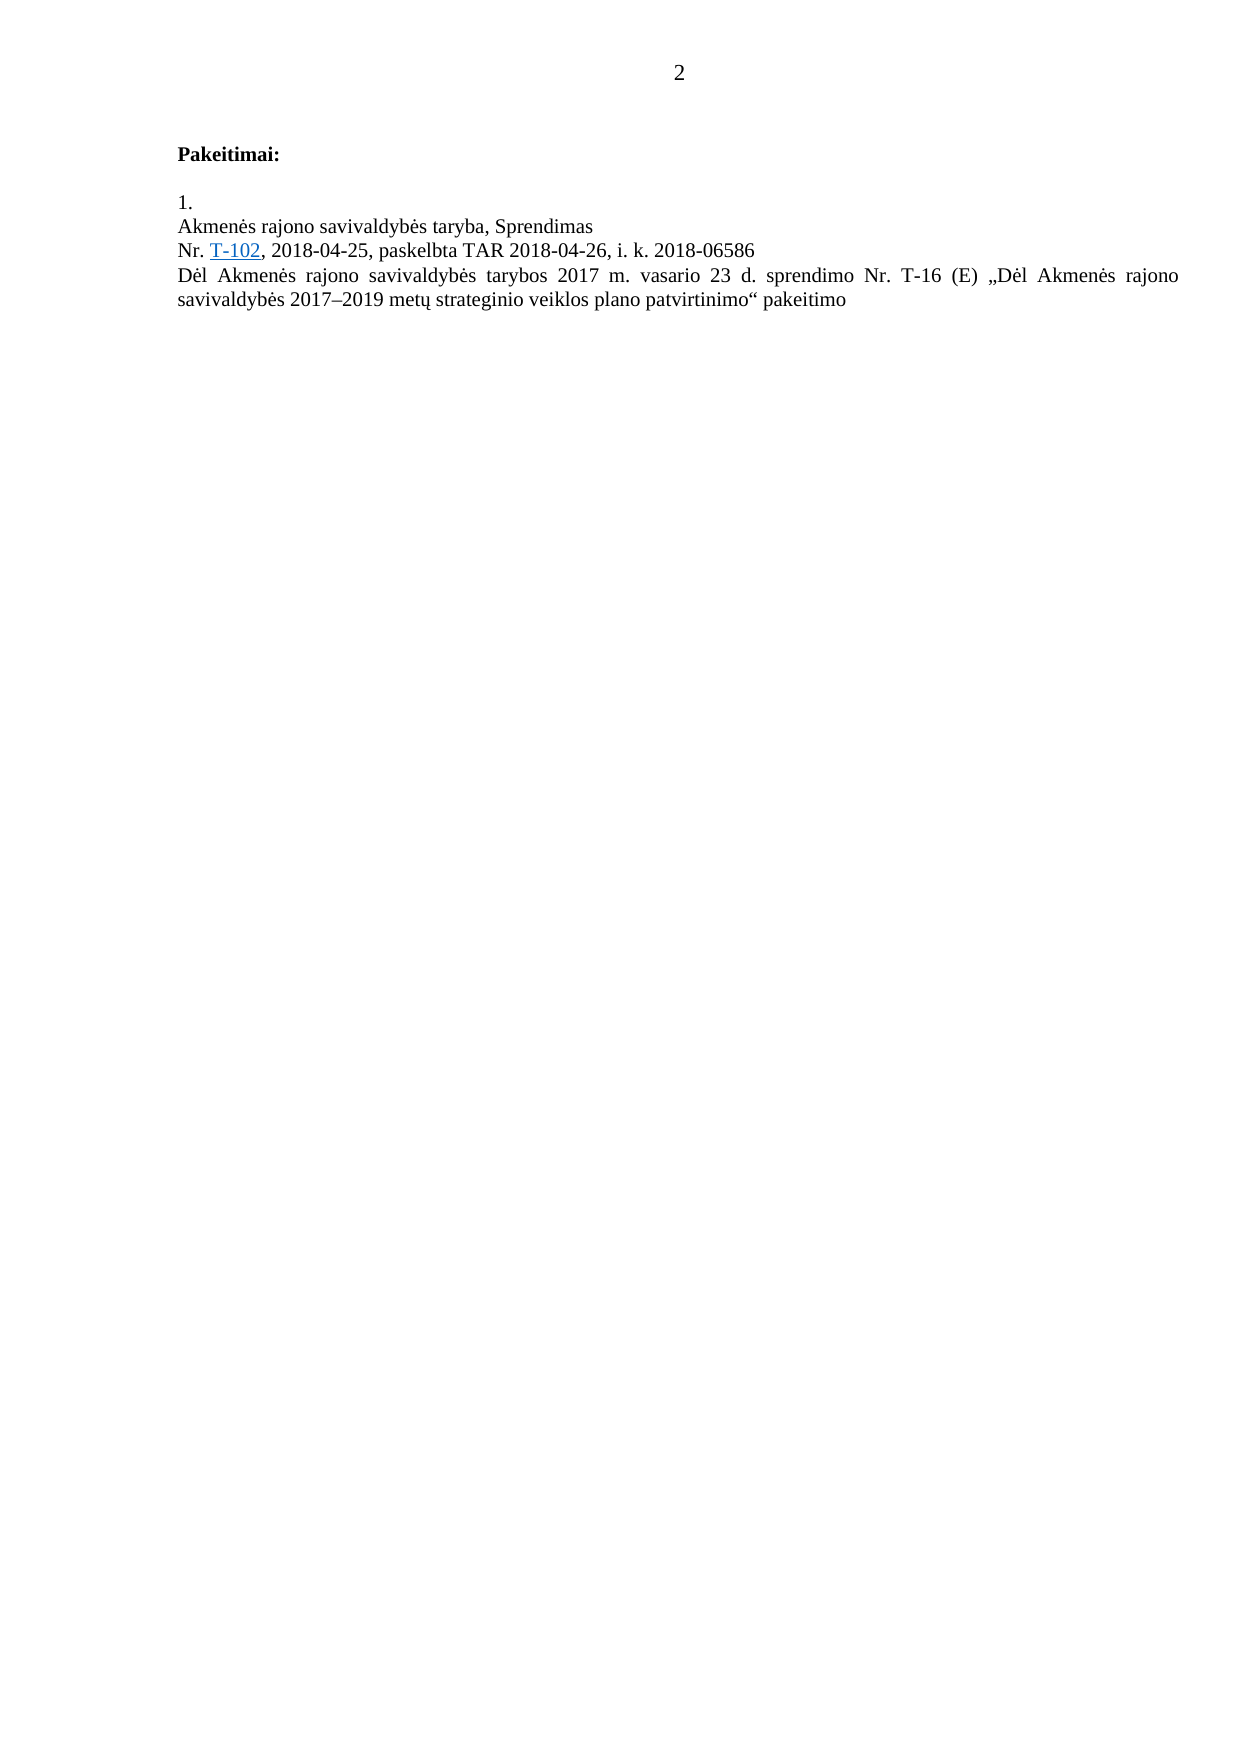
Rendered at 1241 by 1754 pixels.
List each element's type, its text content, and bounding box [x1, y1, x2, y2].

text Pakeitimai: [177, 142, 1181, 166]
text Dėl Akmenės rajono savivaldybės tarybos 2017 m. vasario 23 d. sprendimo Nr. T-16 (E) „Dėl Akmenės rajono savivaldybės 2017–2019 metų strateginio veiklos plano patvirtinimo“ pakeitimo [177, 262, 1181, 311]
text Akmenės rajono savivaldybės taryba, Sprendimas [177, 214, 1181, 238]
text 1. [177, 190, 1181, 214]
text Nr. T-102, 2018-04-25, paskelbta TAR 2018-04-26, i. k. 2018-06586 [177, 238, 1181, 262]
